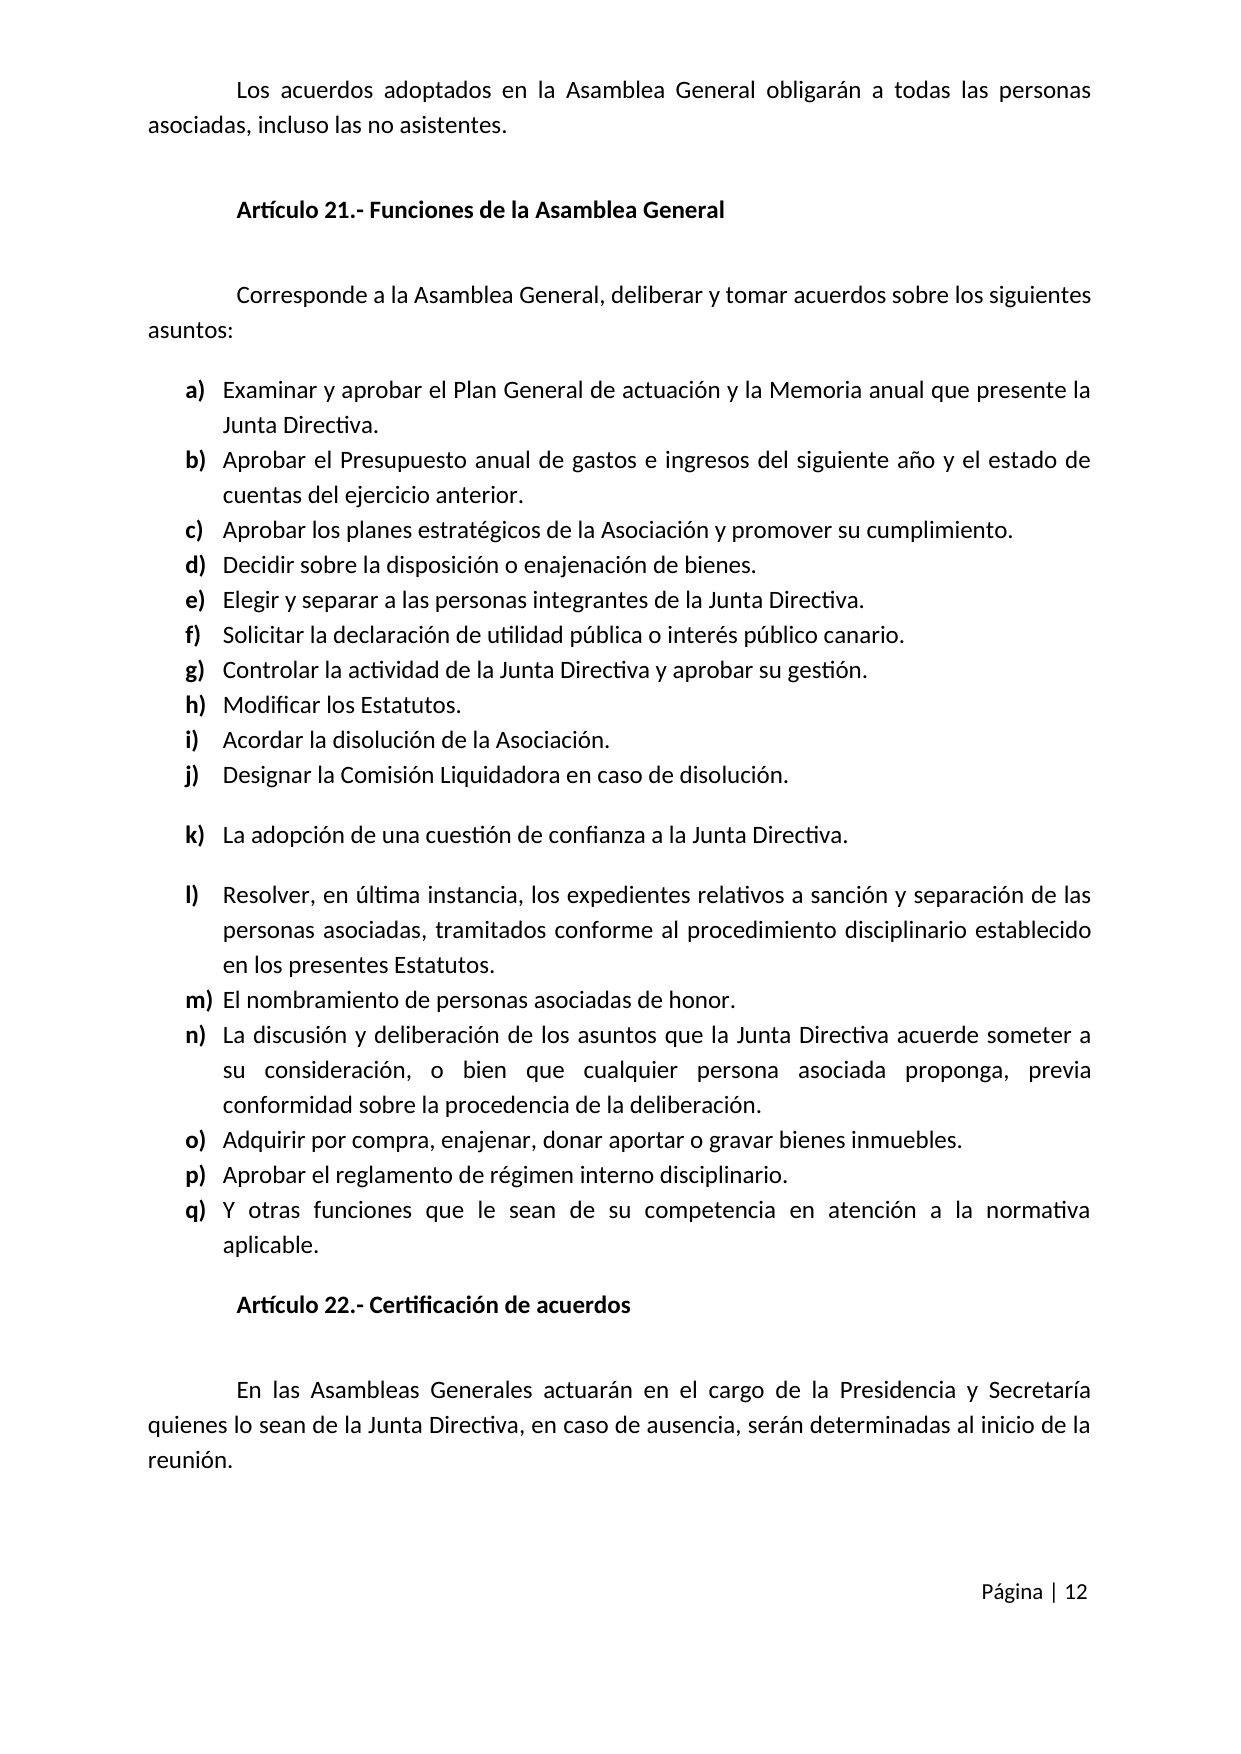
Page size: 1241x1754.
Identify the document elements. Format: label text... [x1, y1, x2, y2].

list Acordar la disolución de la Asociación. [185, 724, 1092, 754]
list Aprobar el Presupuesto anual de gastos e ingresos del siguiente año y el estado de cuentas del ejercicio anterior. [185, 444, 1092, 509]
text Corresponde a la Asamblea General, deliberar y tomar acuerdos sobre los siguientes asuntos: [148, 279, 1092, 344]
list Y otras funciones que le sean de su competencia en atención a la normativa aplicable. [185, 1194, 1092, 1259]
list Adquirir por compra, enajenar, donar aportar o gravar bienes inmuebles. [185, 1124, 1092, 1154]
list Aprobar el reglamento de régimen interno disciplinario. [185, 1159, 1092, 1189]
text Artículo 21.- Funciones de la Asamblea General [148, 194, 1092, 224]
list Examinar y aprobar el Plan General de actuación y la Memoria anual que presente la Junta Directiva. [185, 374, 1092, 439]
list Modificar los Estatutos. [185, 689, 1092, 719]
list Aprobar los planes estratégicos de la Asociación y promover su cumplimiento. [185, 514, 1092, 544]
list La discusión y deliberación de los asuntos que la Junta Directiva acuerde someter a su consideración, o bien que cualquier persona asociada proponga, previa conformidad sobre la procedencia de la deliberación. [185, 1019, 1092, 1119]
list Decidir sobre la disposición o enajenación de bienes. [185, 549, 1092, 579]
list Solicitar la declaración de utilidad pública o interés público canario. [185, 619, 1092, 649]
list Designar la Comisión Liquidadora en caso de disolución. [185, 759, 1092, 789]
list Controlar la actividad de la Junta Directiva y aprobar su gestión. [185, 654, 1092, 684]
list Elegir y separar a las personas integrantes de la Junta Directiva. [185, 584, 1092, 614]
text Los acuerdos adoptados en la Asamblea General obligarán a todas las personas asociadas, incluso las no asistentes. [148, 74, 1092, 139]
text En las Asambleas Generales actuarán en el cargo de la Presidencia y Secretaría quienes lo sean de la Junta Directiva, en caso de ausencia, serán determinadas al inicio de la reunión. [148, 1374, 1092, 1474]
list La adopción de una cuestión de confianza a la Junta Directiva. [185, 819, 1092, 849]
list El nombramiento de personas asociadas de honor. [185, 984, 1092, 1014]
list Resolver, en última instancia, los expedientes relativos a sanción y separación de las personas asociadas, tramitados conforme al procedimiento disciplinario establecido en los presentes Estatutos. [185, 879, 1092, 979]
text Artículo 22.- Certificación de acuerdos [148, 1289, 1092, 1319]
